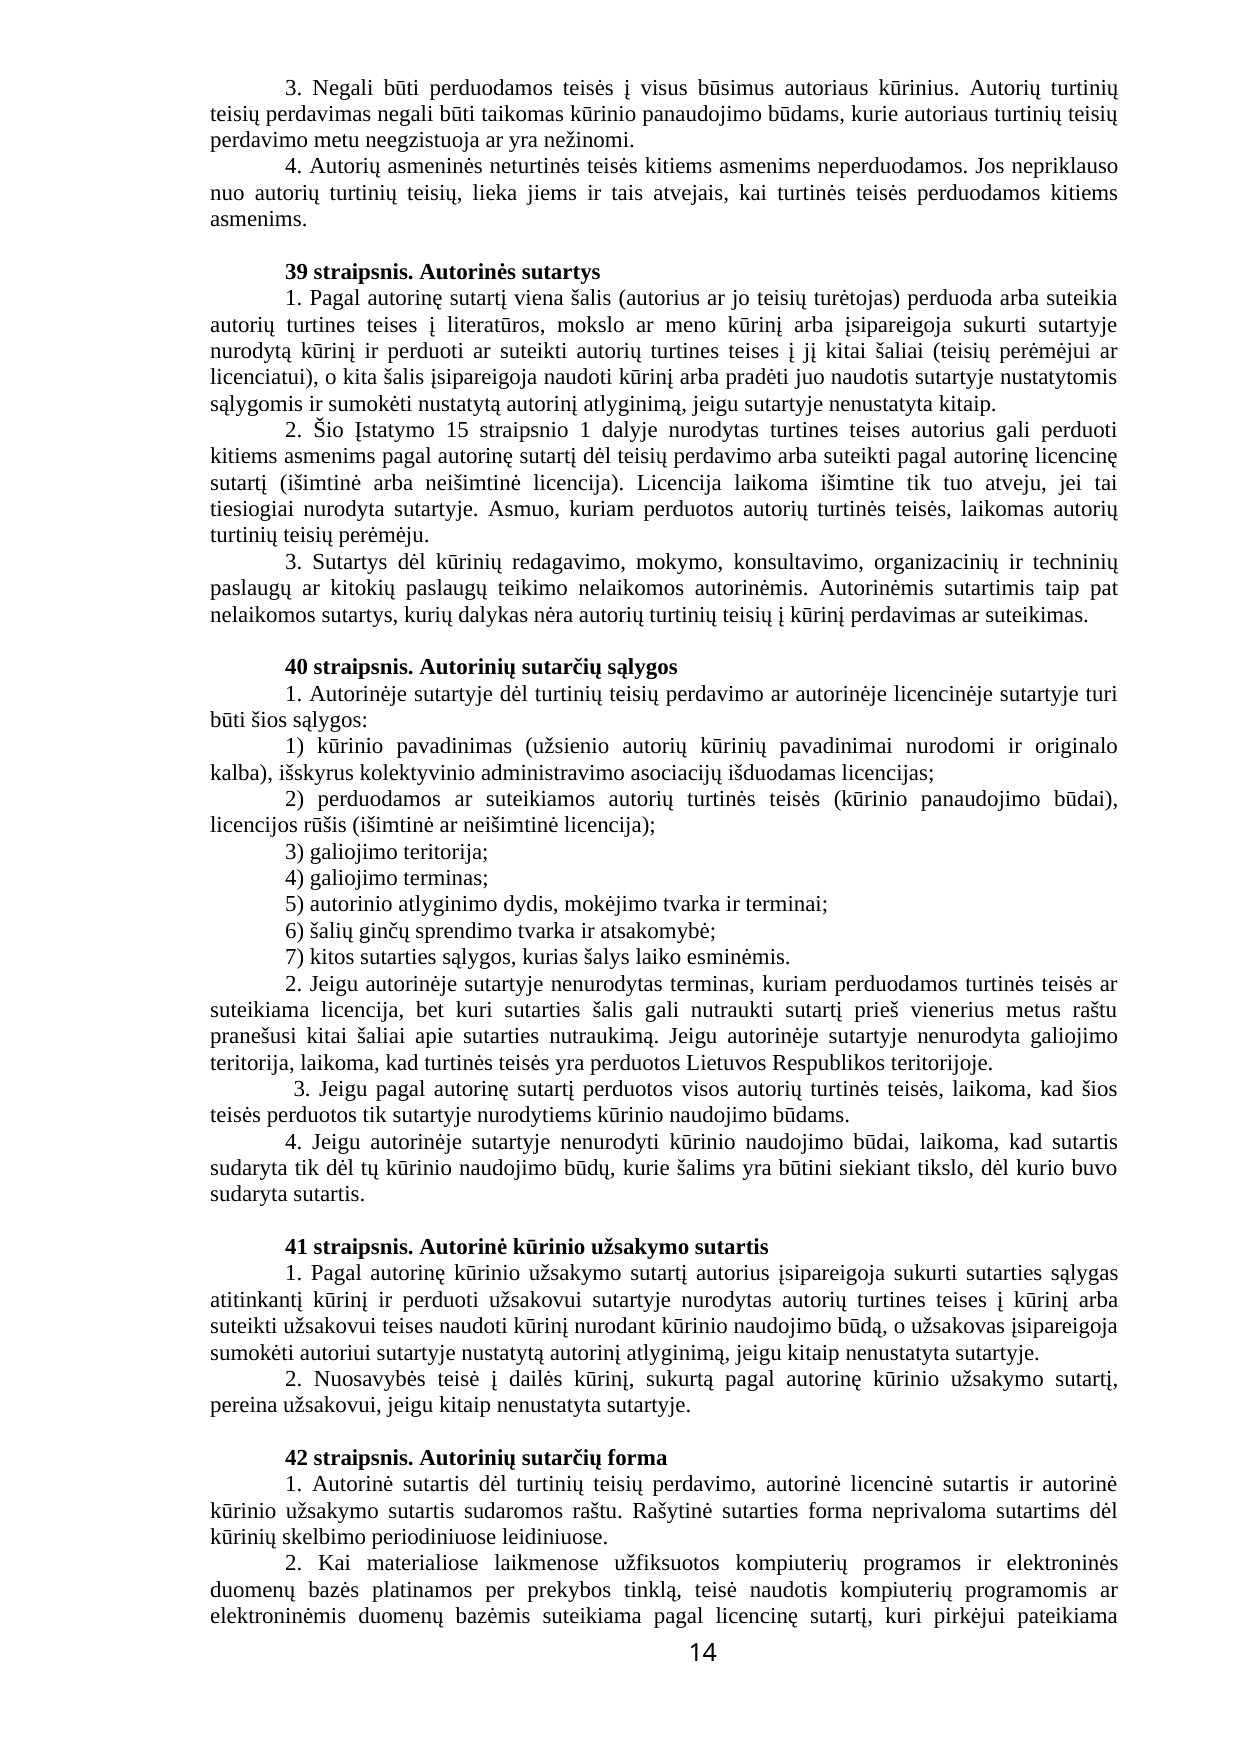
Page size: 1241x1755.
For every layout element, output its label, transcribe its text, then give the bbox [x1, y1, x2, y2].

text 6) šalių ginčų sprendimo tvarka ir atsakomybė; [210, 917, 1119, 943]
text 2. Šio Įstatymo 15 straipsnio 1 dalyje nurodytas turtines teises autorius gali perduoti kitiems asmenims pagal autorinę sutartį dėl teisių perdavimo arba suteikti pagal autorinę licencinę sutartį (išimtinė arba neišimtinė licencija). Licencija laikoma išimtine tik tuo atveju, jei tai tiesiogiai nurodyta sutartyje. Asmuo, kuriam perduotos autorių turtinės teisės, laikomas autorių turtinių teisių perėmėju. [210, 416, 1119, 548]
text 4. Autorių asmeninės neturtinės teisės kitiems asmenims neperduodamos. Jos nepriklauso nuo autorių turtinių teisių, lieka jiems ir tais atvejais, kai turtinės teisės perduodamos kitiems asmenims. [210, 153, 1119, 232]
text 2. Kai materialiose laikmenose užfiksuotos kompiuterių programos ir elektroninės duomenų bazės platinamos per prekybos tinklą, teisė naudotis kompiuterių programomis ar elektroninėmis duomenų bazėmis suteikiama pagal licencinę sutartį, kuri pirkėjui pateikiama [210, 1549, 1119, 1628]
text 1. Pagal autorinę kūrinio užsakymo sutartį autorius įsipareigoja sukurti sutarties sąlygas atitinkantį kūrinį ir perduoti užsakovui sutartyje nurodytas autorių turtines teises į kūrinį arba suteikti užsakovui teises naudoti kūrinį nurodant kūrinio naudojimo būdą, o užsakovas įsipareigoja sumokėti autoriui sutartyje nustatytą autorinį atlyginimą, jeigu kitaip nenustatyta sutartyje. [210, 1259, 1119, 1365]
text 42 straipsnis. Autorinių sutarčių forma [210, 1444, 1119, 1470]
text 3) galiojimo teritorija; [210, 838, 1119, 864]
text 40 straipsnis. Autorinių sutarčių sąlygos [210, 653, 1119, 680]
text 2. Nuosavybės teisė į dailės kūrinį, sukurtą pagal autorinę kūrinio užsakymo sutartį, pereina užsakovui, jeigu kitaip nenustatyta sutartyje. [210, 1365, 1119, 1418]
text 2. Jeigu autorinėje sutartyje nenurodytas terminas, kuriam perduodamos turtinės teisės ar suteikiama licencija, bet kuri sutarties šalis gali nutraukti sutartį prieš vienerius metus raštu pranešusi kitai šaliai apie sutarties nutraukimą. Jeigu autorinėje sutartyje nenurodyta galiojimo teritorija, laikoma, kad turtinės teisės yra perduotos Lietuvos Respublikos teritorijoje. [210, 969, 1119, 1075]
text 4. Jeigu autorinėje sutartyje nenurodyti kūrinio naudojimo būdai, laikoma, kad sutartis sudaryta tik dėl tų kūrinio naudojimo būdų, kurie šalims yra būtini siekiant tikslo, dėl kurio buvo sudaryta sutartis. [210, 1128, 1119, 1207]
text 39 straipsnis. Autorinės sutartys [210, 258, 1119, 284]
text 7) kitos sutarties sąlygos, kurias šalys laiko esminėmis. [210, 943, 1119, 969]
text 3. Jeigu pagal autorinę sutartį perduotos visos autorių turtinės teisės, laikoma, kad šios teisės perduotos tik sutartyje nurodytiems kūrinio naudojimo būdams. [210, 1075, 1119, 1128]
text 1. Pagal autorinę sutartį viena šalis (autorius ar jo teisių turėtojas) perduoda arba suteikia autorių turtines teises į literatūros, mokslo ar meno kūrinį arba įsipareigoja sukurti sutartyje nurodytą kūrinį ir perduoti ar suteikti autorių turtines teises į jį kitai šaliai (teisių perėmėjui ar licenciatui), o kita šalis įsipareigoja naudoti kūrinį arba pradėti juo naudotis sutartyje nustatytomis sąlygomis ir sumokėti nustatytą autorinį atlyginimą, jeigu sutartyje nenustatyta kitaip. [210, 284, 1119, 416]
text 5) autorinio atlyginimo dydis, mokėjimo tvarka ir terminai; [210, 891, 1119, 917]
text 41 straipsnis. Autorinė kūrinio užsakymo sutartis [210, 1233, 1119, 1259]
text 2) perduodamos ar suteikiamos autorių turtinės teisės (kūrinio panaudojimo būdai), licencijos rūšis (išimtinė ar neišimtinė licencija); [210, 785, 1119, 838]
text 1. Autorinėje sutartyje dėl turtinių teisių perdavimo ar autorinėje licencinėje sutartyje turi būti šios sąlygos: [210, 680, 1119, 732]
text 1. Autorinė sutartis dėl turtinių teisių perdavimo, autorinė licencinė sutartis ir autorinė kūrinio užsakymo sutartis sudaromos raštu. Rašytinė sutarties forma neprivaloma sutartims dėl kūrinių skelbimo periodiniuose leidiniuose. [210, 1470, 1119, 1549]
text 1) kūrinio pavadinimas (užsienio autorių kūrinių pavadinimai nurodomi ir originalo kalba), išskyrus kolektyvinio administravimo asociacijų išduodamas licencijas; [210, 732, 1119, 785]
text 3. Sutartys dėl kūrinių redagavimo, mokymo, konsultavimo, organizacinių ir techninių paslaugų ar kitokių paslaugų teikimo nelaikomos autorinėmis. Autorinėmis sutartimis taip pat nelaikomos sutartys, kurių dalykas nėra autorių turtinių teisių į kūrinį perdavimas ar suteikimas. [210, 548, 1119, 627]
text 3. Negali būti perduodamos teisės į visus būsimus autoriaus kūrinius. Autorių turtinių teisių perdavimas negali būti taikomas kūrinio panaudojimo būdams, kurie autoriaus turtinių teisių perdavimo metu neegzistuoja ar yra nežinomi. [210, 73, 1119, 153]
text 4) galiojimo terminas; [210, 864, 1119, 891]
